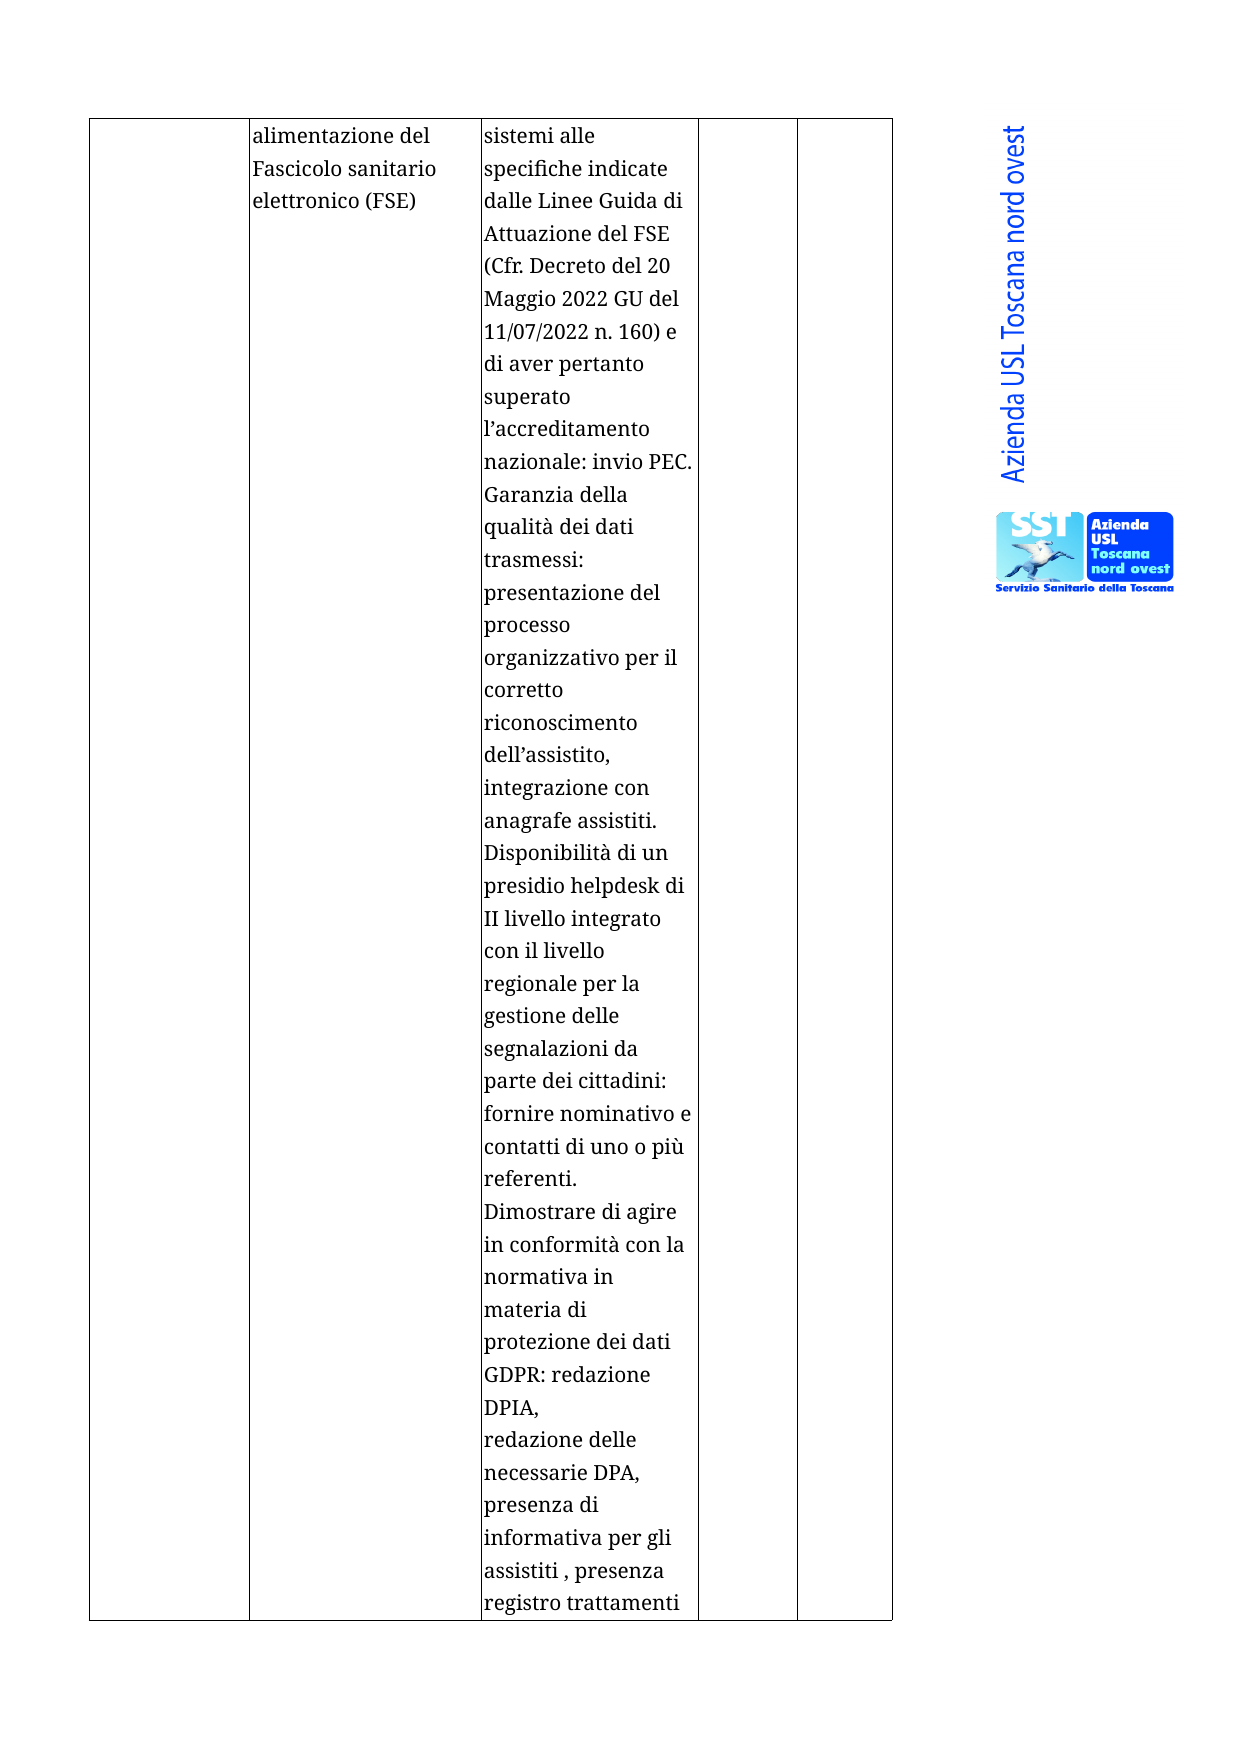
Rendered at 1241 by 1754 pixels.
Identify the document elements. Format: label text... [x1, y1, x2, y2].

picture [986, 98, 1185, 596]
table_cell alimentazione del Fascicolo sanitario elettronico (FSE) [250, 119, 481, 1620]
table_cell [699, 119, 797, 1620]
table_cell sistemi alle specifiche indicate dalle Linee Guida di Attuazione del FSE (Cfr. Decreto del 20 Maggio 2022 GU del 11/07/2022 n. 160) e di aver pertanto superato l’accreditamento nazionale: invio PEC. Garanzia della qualità dei dati trasmessi: presentazione del processo organizzativo per il corretto riconoscimento dell’assistito, integrazione con anagrafe assistiti. Disponibilità di un presidio helpdesk di II livello integrato con il livello regionale per la gestione delle segnalazioni da parte dei cittadini: fornire nominativo e contatti di uno o più referenti. Dimostrare di agire in conformità con la normativa in materia di protezione dei dati GDPR: redazione DPIA, redazione delle necessarie DPA, presenza di informativa per gli assistiti , presenza registro trattamenti [482, 119, 698, 1620]
table_cell [798, 119, 892, 1620]
table_cell [90, 119, 249, 1620]
